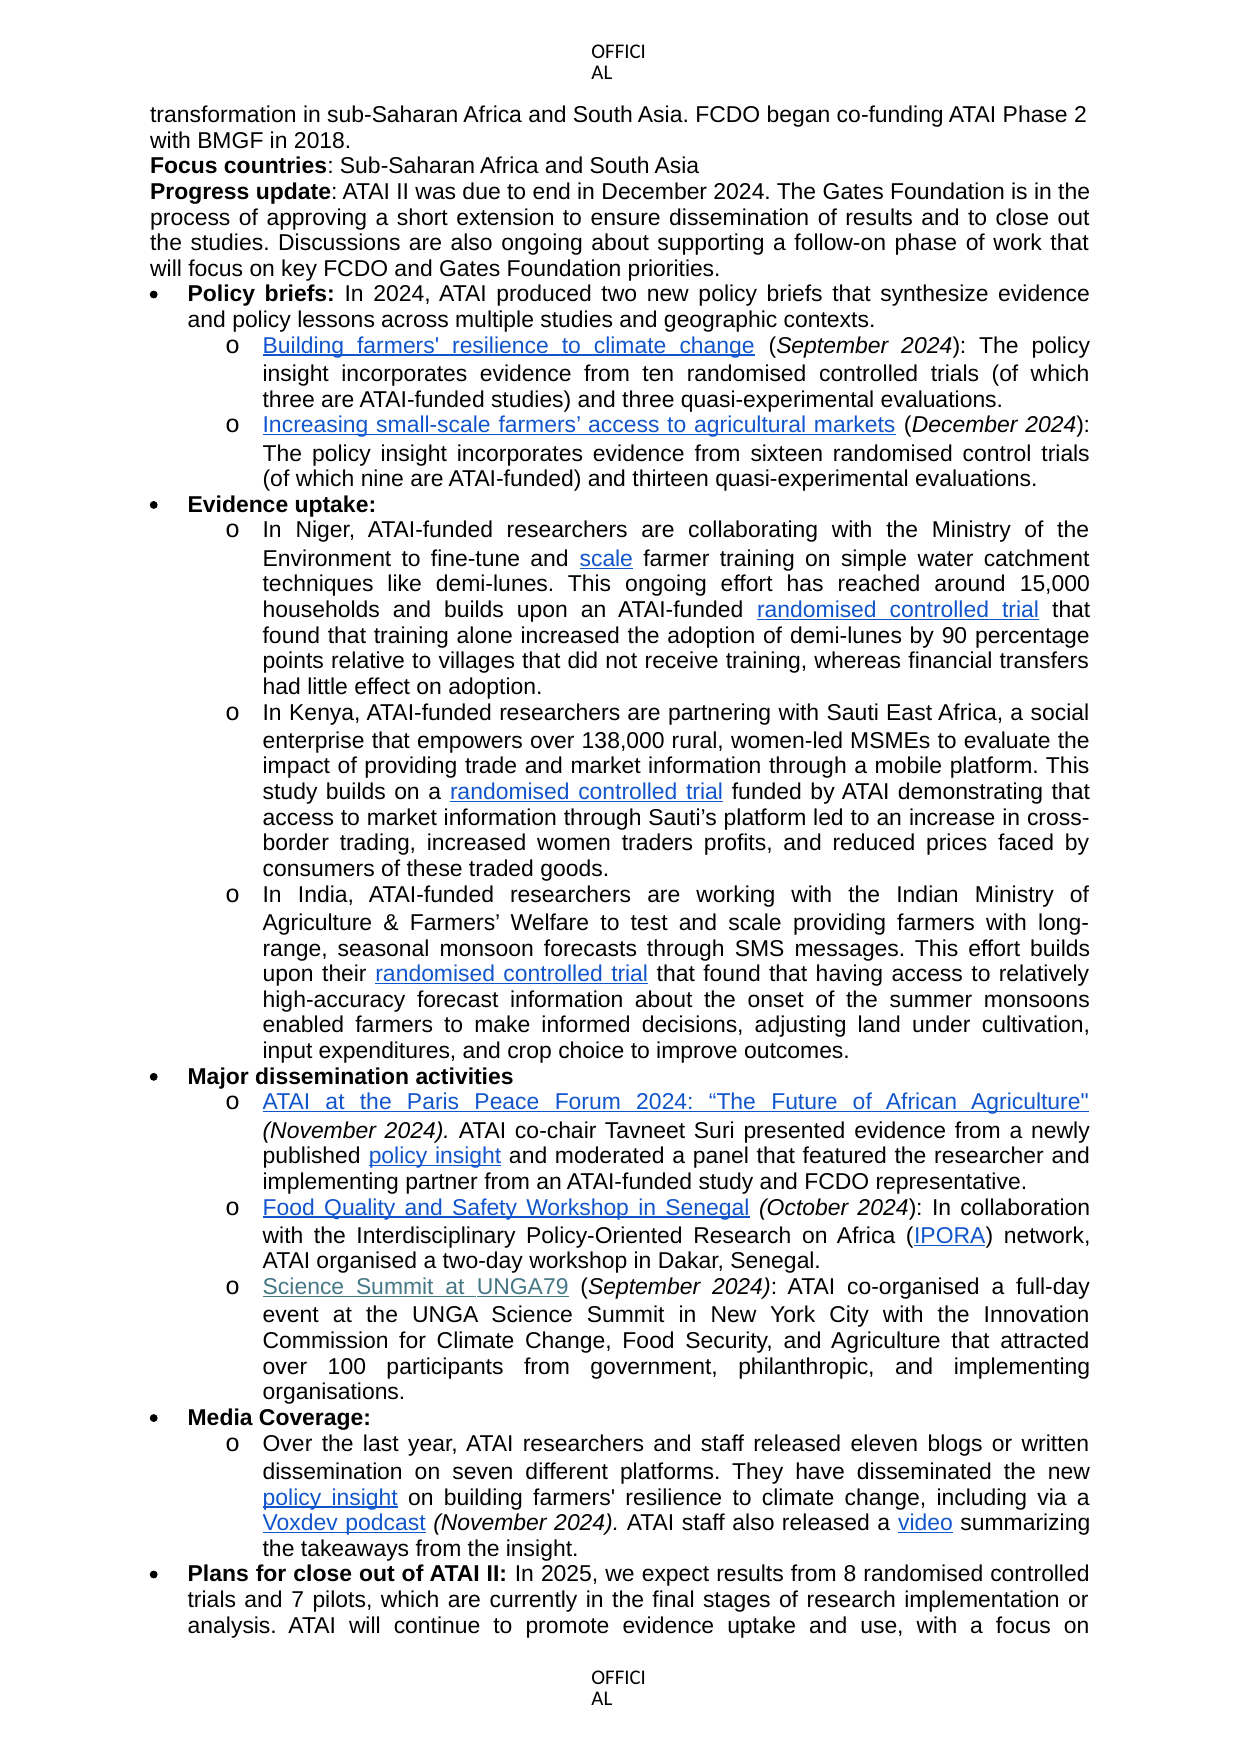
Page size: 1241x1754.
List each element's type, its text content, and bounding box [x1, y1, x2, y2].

text Focus countries: Sub-Saharan Africa and South Asia [150, 153, 1090, 178]
text Progress update: ATAI II was due to end in December 2024. The Gates Foundation is in the process of approving a short extension to ensure dissemination of results and to close out the studies. Discussions are also ongoing about supporting a follow-on phase of work that will focus on key FCDO and Gates Foundation priorities. [150, 178, 1090, 281]
list Major dissemination activities [150, 1063, 1090, 1089]
list Science Summit at UNGA79 (September 2024): ATAI co-organised a full-day event at the UNGA Science Summit in New York City with the Innovation Commission for Climate Change, Food Security, and Agriculture that attracted over 100 participants from government, philanthropic, and implementing organisations. [225, 1274, 1090, 1404]
list Food Quality and Safety Workshop in Senegal (October 2024): In collaboration with the Interdisciplinary Policy-Oriented Research on Africa (IPORA) network, ATAI organised a two-day workshop in Dakar, Senegal. [225, 1194, 1090, 1274]
list Increasing small-scale farmers’ access to agricultural markets (December 2024): The policy insight incorporates evidence from sixteen randomised control trials (of which nine are ATAI-funded) and thirteen quasi-experimental evaluations. [225, 412, 1090, 491]
list In Kenya, ATAI-funded researchers are partnering with Sauti East Africa, a social enterprise that empowers over 138,000 rural, women-led MSMEs to evaluate the impact of providing trade and market information through a mobile platform. This study builds on a randomised controlled trial funded by ATAI demonstrating that access to market information through Sauti’s platform led to an increase in cross-border trading, increased women traders profits, and reduced prices faced by consumers of these traded goods. [225, 699, 1090, 881]
list Evidence uptake: [150, 491, 1090, 517]
list In India, ATAI-funded researchers are working with the Indian Ministry of Agriculture & Farmers’ Welfare to test and scale providing farmers with long-range, seasonal monsoon forecasts through SMS messages. This effort builds upon their randomised controlled trial that found that having access to relatively high-accuracy forecast information about the onset of the summer monsoons enabled farmers to make informed decisions, adjusting land under cultivation, input expenditures, and crop choice to improve outcomes. [225, 881, 1090, 1063]
list In Niger, ATAI-funded researchers are collaborating with the Ministry of the Environment to fine-tune and scale farmer training on simple water catchment techniques like demi-lunes. This ongoing effort has reached around 15,000 households and builds upon an ATAI-funded randomised controlled trial that found that training alone increased the adoption of demi-lunes by 90 percentage points relative to villages that did not receive training, whereas financial transfers had little effect on adoption. [225, 517, 1090, 699]
list Media Coverage: [150, 1404, 1090, 1430]
text transformation in sub-Saharan Africa and South Asia. FCDO began co-funding ATAI Phase 2 with BMGF in 2018. [150, 102, 1090, 153]
list Building farmers' resilience to climate change (September 2024): The policy insight incorporates evidence from ten randomised controlled trials (of which three are ATAI-funded studies) and three quasi-experimental evaluations. [225, 332, 1090, 412]
list Over the last year, ATAI researchers and staff released eleven blogs or written dissemination on seven different platforms. They have disseminated the new policy insight on building farmers' resilience to climate change, including via a Voxdev podcast (November 2024). ATAI staff also released a video summarizing the takeaways from the insight. [225, 1430, 1090, 1561]
list ATAI at the Paris Peace Forum 2024: “The Future of African Agriculture" (November 2024). ATAI co-chair Tavneet Suri presented evidence from a newly published policy insight and moderated a panel that featured the researcher and implementing partner from an ATAI-funded study and FCDO representative. [225, 1089, 1090, 1194]
list Policy briefs: In 2024, ATAI produced two new policy briefs that synthesize evidence and policy lessons across multiple studies and geographic contexts. [150, 281, 1090, 332]
list Plans for close out of ATAI II: In 2025, we expect results from 8 randomised controlled trials and 7 pilots, which are currently in the final stages of research implementation or analysis. ATAI will continue to promote evidence uptake and use, with a focus on [150, 1561, 1090, 1638]
